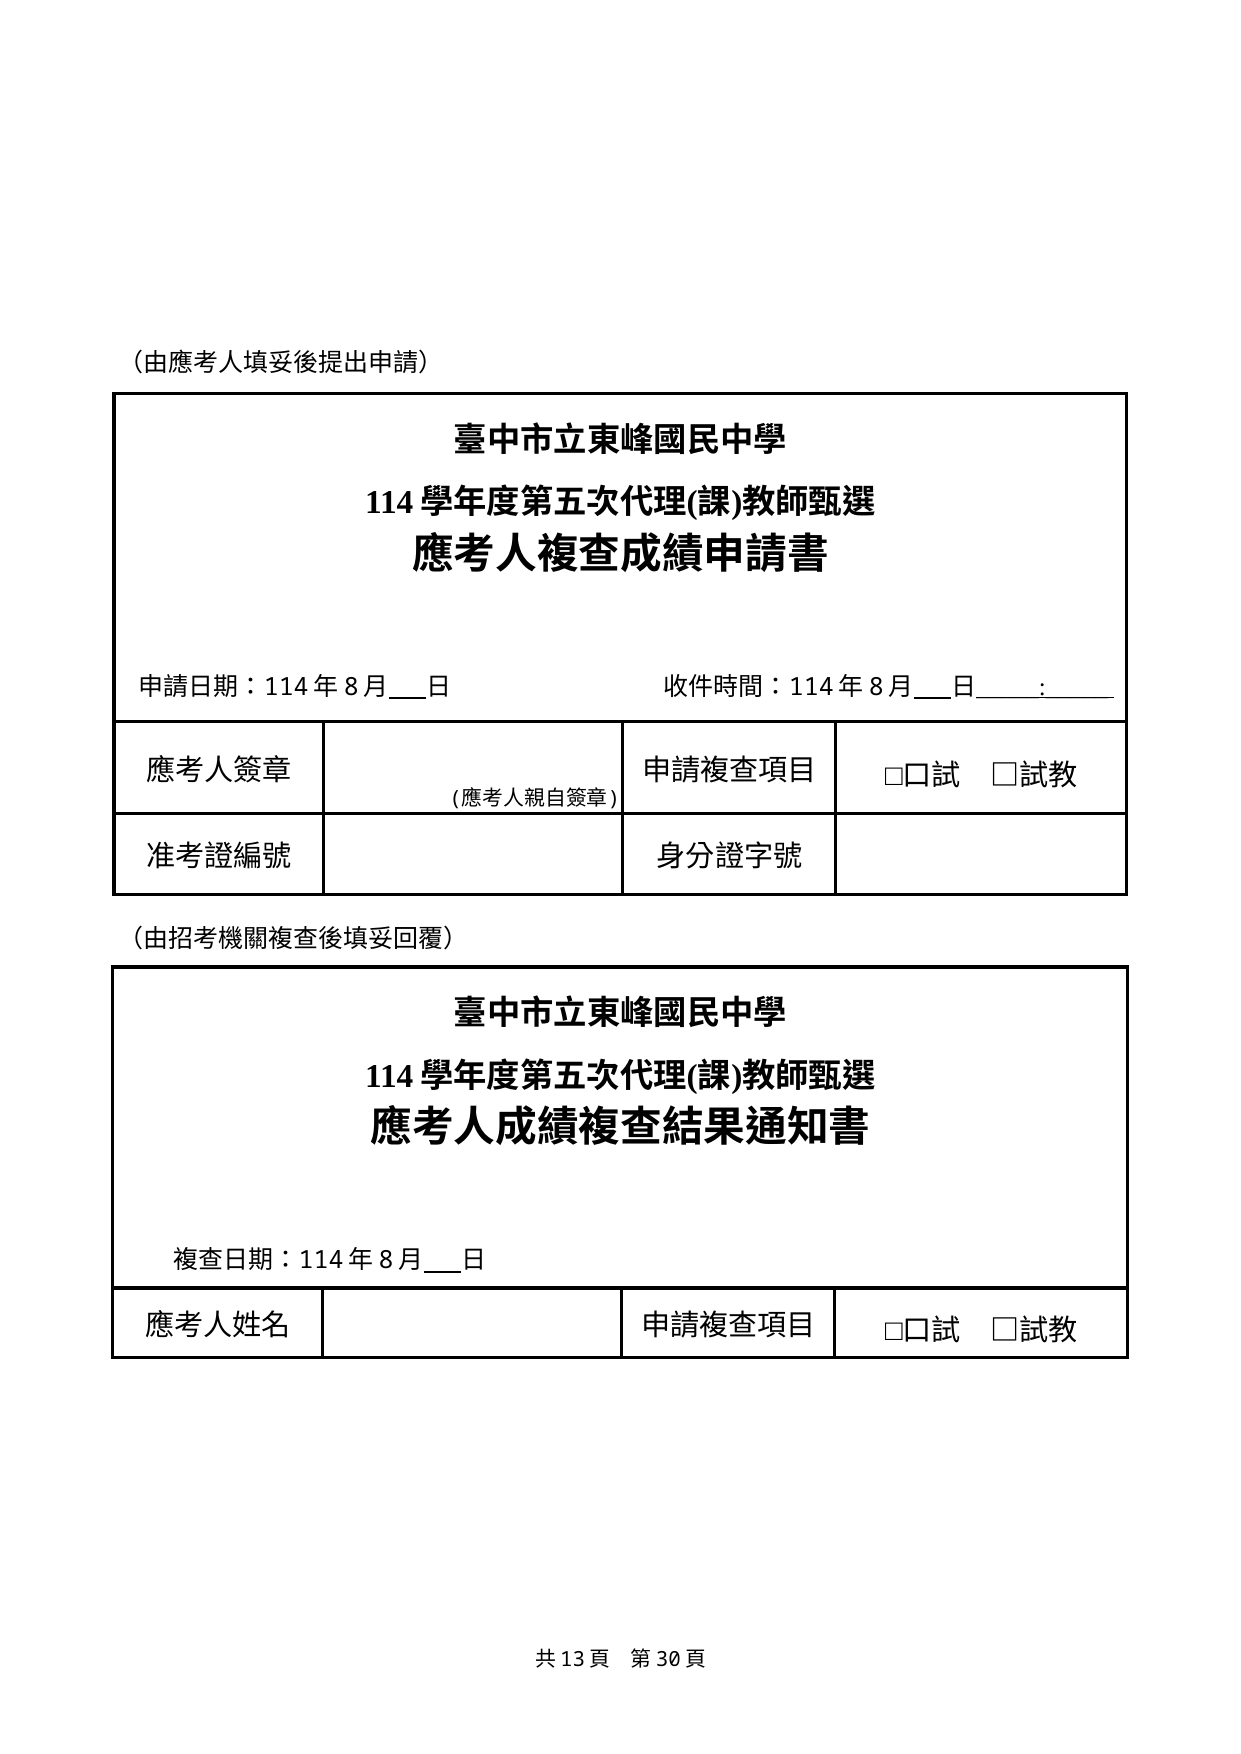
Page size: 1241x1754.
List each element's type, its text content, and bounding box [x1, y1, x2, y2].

table_cell □口試 □試教 [836, 1290, 1126, 1356]
table_cell 申請複查項目 [624, 723, 834, 812]
table_cell 准考證編號 [116, 815, 322, 893]
table_cell 身分證字號 [624, 815, 834, 893]
table_cell □口試 □試教 [837, 723, 1125, 812]
table_cell [837, 815, 1125, 893]
table_cell 應考人姓名 [114, 1290, 321, 1356]
table_cell [325, 815, 621, 893]
text （由招考機關複查後填妥回覆） [118, 919, 1122, 955]
table_cell [324, 1290, 620, 1356]
text （由應考人填妥後提出申請） [118, 319, 1066, 382]
table_cell (應考人親自簽章) [325, 723, 621, 812]
table_header 臺中市立東峰國民中學 114學年度第五次代理(課)教師甄選 應考人成績複查結果通知書 複查日期：114年8月 日 [114, 969, 1126, 1286]
table_header 臺中市立東峰國民中學 114學年度第五次代理(課)教師甄選 應考人複查成績申請書 申請日期：114年8月 日 收件時間：114年8月 日_____:_____ [116, 395, 1125, 720]
table_cell 申請複查項目 [623, 1290, 833, 1356]
table_cell 應考人簽章 [116, 723, 322, 812]
